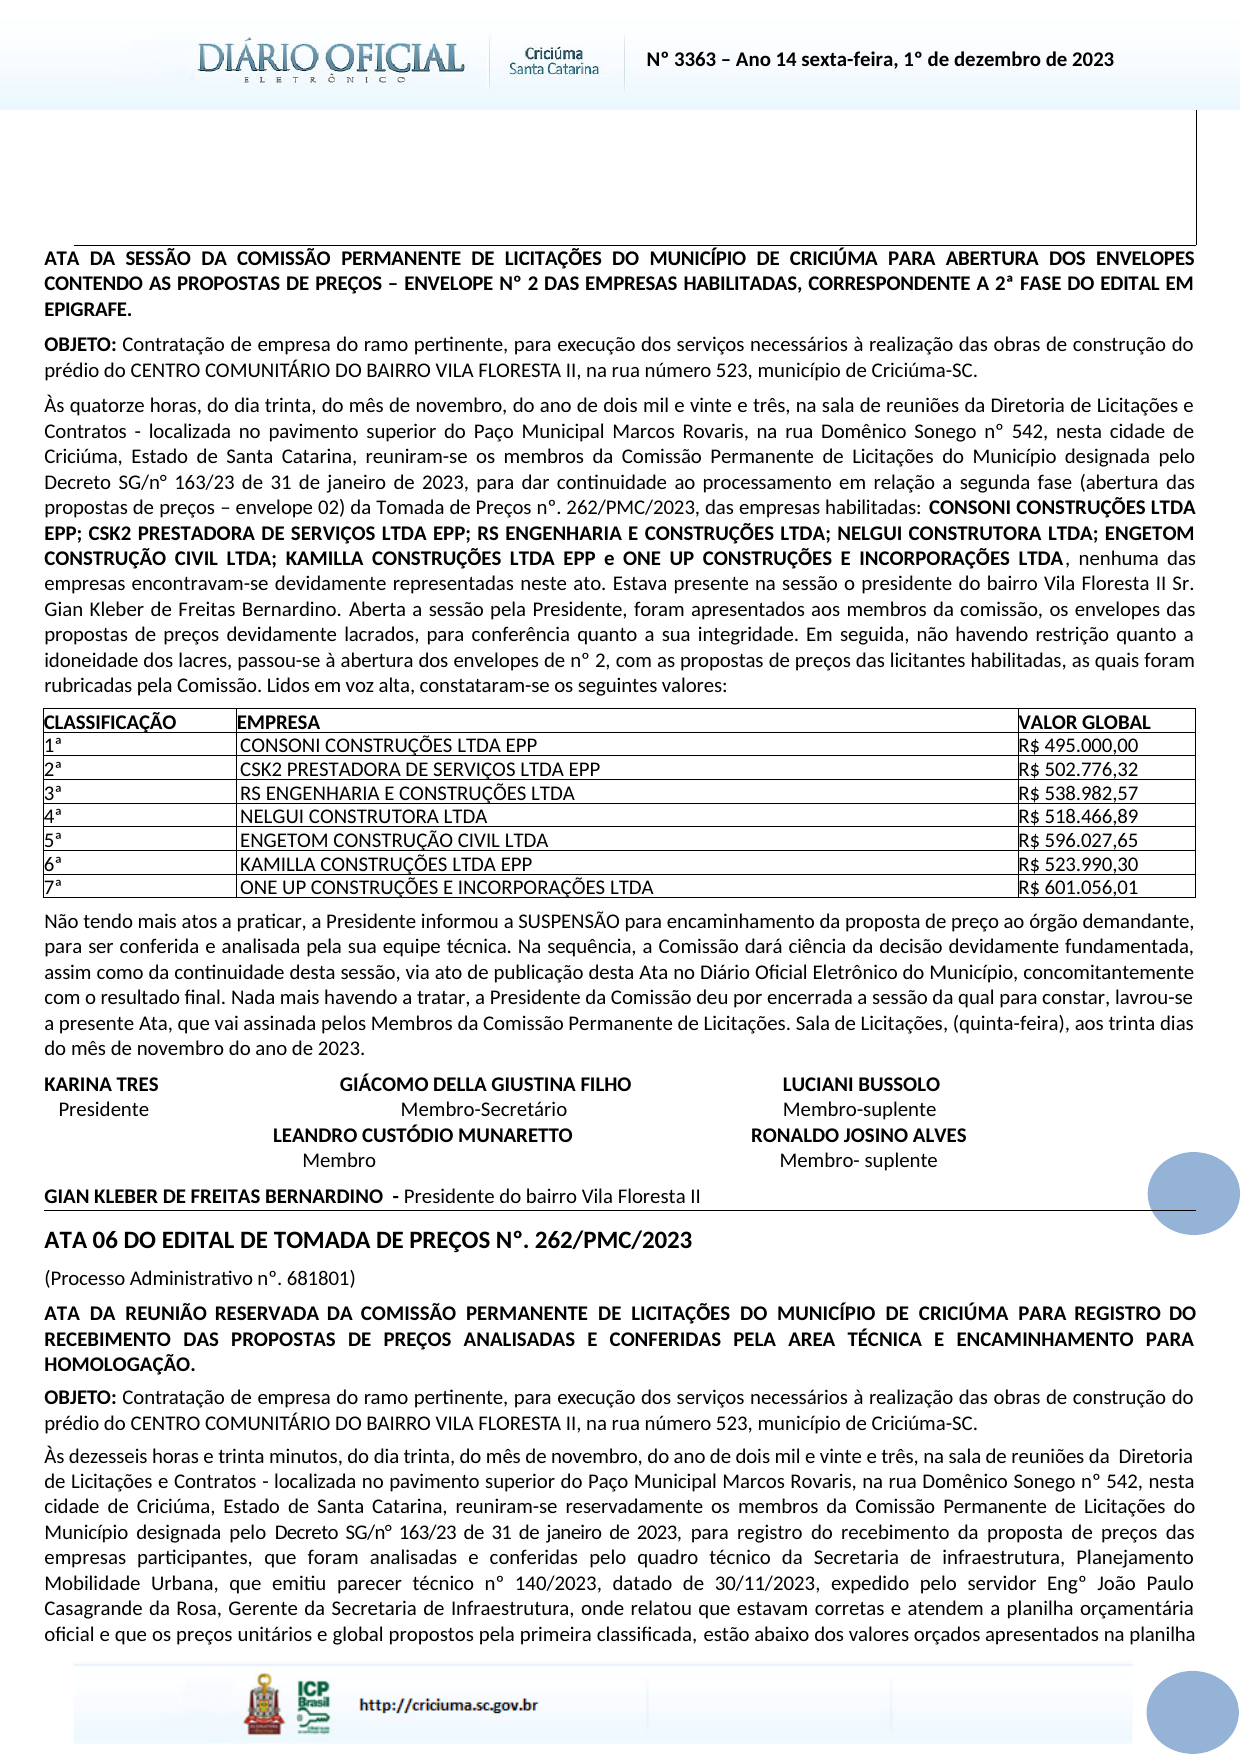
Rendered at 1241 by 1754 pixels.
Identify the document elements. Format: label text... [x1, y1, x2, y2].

table_cell R$ 523.990,30 [1019, 851, 1195, 873]
table_cell R$ 596.027,65 [1019, 827, 1195, 850]
table_cell CONSONI CONSTRUÇÕES LTDA EPP [237, 733, 1018, 755]
table_cell R$ 601.056,01 [1019, 875, 1195, 897]
text GIAN KLEBER DE FREITAS BERNARDINO - Presidente do bairro Vila Floresta II [44, 1183, 1151, 1210]
table_cell NELGUI CONSTRUTORA LTDA [237, 804, 1018, 826]
text ATA 06 DO EDITAL DE TOMADA DE PREÇOS Nº. 262/PMC/2023 [44, 1224, 1196, 1255]
text (Processo Administrativo nº. 681801) [44, 1265, 1196, 1290]
text OBJETO: Contratação de empresa do ramo pertinente, para execução dos serviços necessários à realização das obras de construção do prédio do CENTRO COMUNITÁRIO DO BAIRRO VILA FLORESTA II, na rua número 523, município de Criciúma-SC. [44, 332, 1196, 382]
text OBJETO: Contratação de empresa do ramo pertinente, para execução dos serviços necessários à realização das obras de construção do prédio do CENTRO COMUNITÁRIO DO BAIRRO VILA FLORESTA II, na rua número 523, município de Criciúma-SC. [44, 1384, 1196, 1435]
table_cell KAMILLA CONSTRUÇÕES LTDA EPP [237, 851, 1018, 873]
table_cell ENGETOM CONSTRUÇÃO CIVIL LTDA [237, 827, 1018, 850]
table_cell R$ 495.000,00 [1019, 733, 1195, 755]
table_header EMPRESA [237, 709, 1018, 732]
table_cell R$ 538.982,57 [1019, 780, 1195, 802]
table_cell 2ª [44, 756, 236, 779]
table_cell 5ª [44, 827, 236, 850]
table_header VALOR GLOBAL [1019, 709, 1195, 732]
text LEANDRO CUSTÓDIO MUNARETTO RONALDO JOSINO ALVES [44, 1122, 1196, 1147]
table_cell ONE UP CONSTRUÇÕES E INCORPORAÇÕES LTDA [237, 875, 1018, 897]
text ATA DA REUNIÃO RESERVADA DA COMISSÃO PERMANENTE DE LICITAÇÕES DO MUNICÍPIO DE CRICIÚMA PARA REGISTRO DO RECEBIMENTO DAS PROPOSTAS DE PREÇOS ANALISADAS E CONFERIDAS PELA AREA TÉCNICA E ENCAMINHAMENTO PARA HOMOLOGAÇÃO. [44, 1301, 1196, 1377]
table_cell RS ENGENHARIA E CONSTRUÇÕES LTDA [237, 780, 1018, 802]
table_cell 7ª [44, 875, 236, 897]
text ATA DA SESSÃO DA COMISSÃO PERMANENTE DE LICITAÇÕES DO MUNICÍPIO DE CRICIÚMA PARA ABERTURA DOS ENVELOPES CONTENDO AS PROPOSTAS DE PREÇOS – ENVELOPE Nº 2 DAS EMPRESAS HABILITADAS, CORRESPONDENTE A 2ª FASE DO EDITAL EM EPIGRAFE. [44, 245, 1196, 321]
text Membro Membro- suplente [44, 1147, 1196, 1173]
text Às quatorze horas, do dia trinta, do mês de novembro, do ano de dois mil e vinte e três, na sala de reuniões da Diretoria de Licitações e Contratos - localizada no pavimento superior do Paço Municipal Marcos Rovaris, na rua Domênico Sonego nº 542, nesta cidade de Criciúma, Estado de Santa Catarina, reuniram-se os membros da Comissão Permanente de Licitações do Município designada pelo Decreto SG/n° 163/23 de 31 de janeiro de 2023, para dar continuidade ao processamento em relação a segunda fase (abertura das propostas de preços – envelope 02) da Tomada de Preços nº. 262/PMC/2023, das empresas habilitadas: CONSONI CONSTRUÇÕES LTDA EPP; CSK2 PRESTADORA DE SERVIÇOS LTDA EPP; RS ENGENHARIA E CONSTRUÇÕES LTDA; NELGUI CONSTRUTORA LTDA; ENGETOM CONSTRUÇÃO CIVIL LTDA; KAMILLA CONSTRUÇÕES LTDA EPP e ONE UP CONSTRUÇÕES E INCORPORAÇÕES LTDA, nenhuma das empresas encontravam-se devidamente representadas neste ato. Estava presente na sessão o presidente do bairro Vila Floresta II Sr. Gian Kleber de Freitas Bernardino. Aberta a sessão pela Presidente, foram apresentados aos membros da comissão, os envelopes das propostas de preços devidamente lacrados, para conferência quanto a sua integridade. Em seguida, não havendo restrição quanto a idoneidade dos lacres, passou-se à abertura dos envelopes de nº 2, com as propostas de preços das licitantes habilitadas, as quais foram rubricadas pela Comissão. Lidos em voz alta, constataram-se os seguintes valores: [44, 393, 1196, 698]
table_cell CSK2 PRESTADORA DE SERVIÇOS LTDA EPP [237, 756, 1018, 779]
text Presidente Membro-Secretário Membro-suplente [44, 1096, 1196, 1122]
text KARINA TRES GIÁCOMO DELLA GIUSTINA FILHO LUCIANI BUSSOLO [44, 1071, 1196, 1096]
table_cell R$ 502.776,32 [1019, 756, 1195, 779]
text Não tendo mais atos a praticar, a Presidente informou a SUSPENSÃO para encaminhamento da proposta de preço ao órgão demandante, para ser conferida e analisada pela sua equipe técnica. Na sequência, a Comissão dará ciência da decisão devidamente fundamentada, assim como da continuidade desta sessão, via ato de publicação desta Ata no Diário Oficial Eletrônico do Município, concomitantemente com o resultado final. Nada mais havendo a tratar, a Presidente da Comissão deu por encerrada a sessão da qual para constar, lavrou-se a presente Ata, que vai assinada pelos Membros da Comissão Permanente de Licitações. Sala de Licitações, (quinta-feira), aos trinta dias do mês de novembro do ano de 2023. [44, 908, 1196, 1061]
text Às dezesseis horas e trinta minutos, do dia trinta, do mês de novembro, do ano de dois mil e vinte e três, na sala de reuniões da Diretoria de Licitações e Contratos - localizada no pavimento superior do Paço Municipal Marcos Rovaris, na rua Domênico Sonego nº 542, nesta cidade de Criciúma, Estado de Santa Catarina, reuniram-se reservadamente os membros da Comissão Permanente de Licitações do Município designada pelo Decreto SG/n° 163/23 de 31 de janeiro de 2023, para registro do recebimento da proposta de preços das empresas participantes, que foram analisadas e conferidas pelo quadro técnico da Secretaria de infraestrutura, Planejamento Mobilidade Urbana, que emitiu parecer técnico nº 140/2023, datado de 30/11/2023, expedido pelo servidor Engº João Paulo Casagrande da Rosa, Gerente da Secretaria de Infraestrutura, onde relatou que estavam corretas e atendem a planilha orçamentária oficial e que os preços unitários e global propostos pela primeira classificada, estão abaixo dos valores orçados apresentados na planilha [44, 1443, 1196, 1646]
table_cell 1ª [44, 733, 236, 755]
table_cell 3ª [44, 780, 236, 802]
table_cell R$ 518.466,89 [1019, 804, 1195, 826]
table_header CLASSIFICAÇÃO [44, 709, 236, 732]
table_cell 6ª [44, 851, 236, 873]
table_cell 4ª [44, 804, 236, 826]
